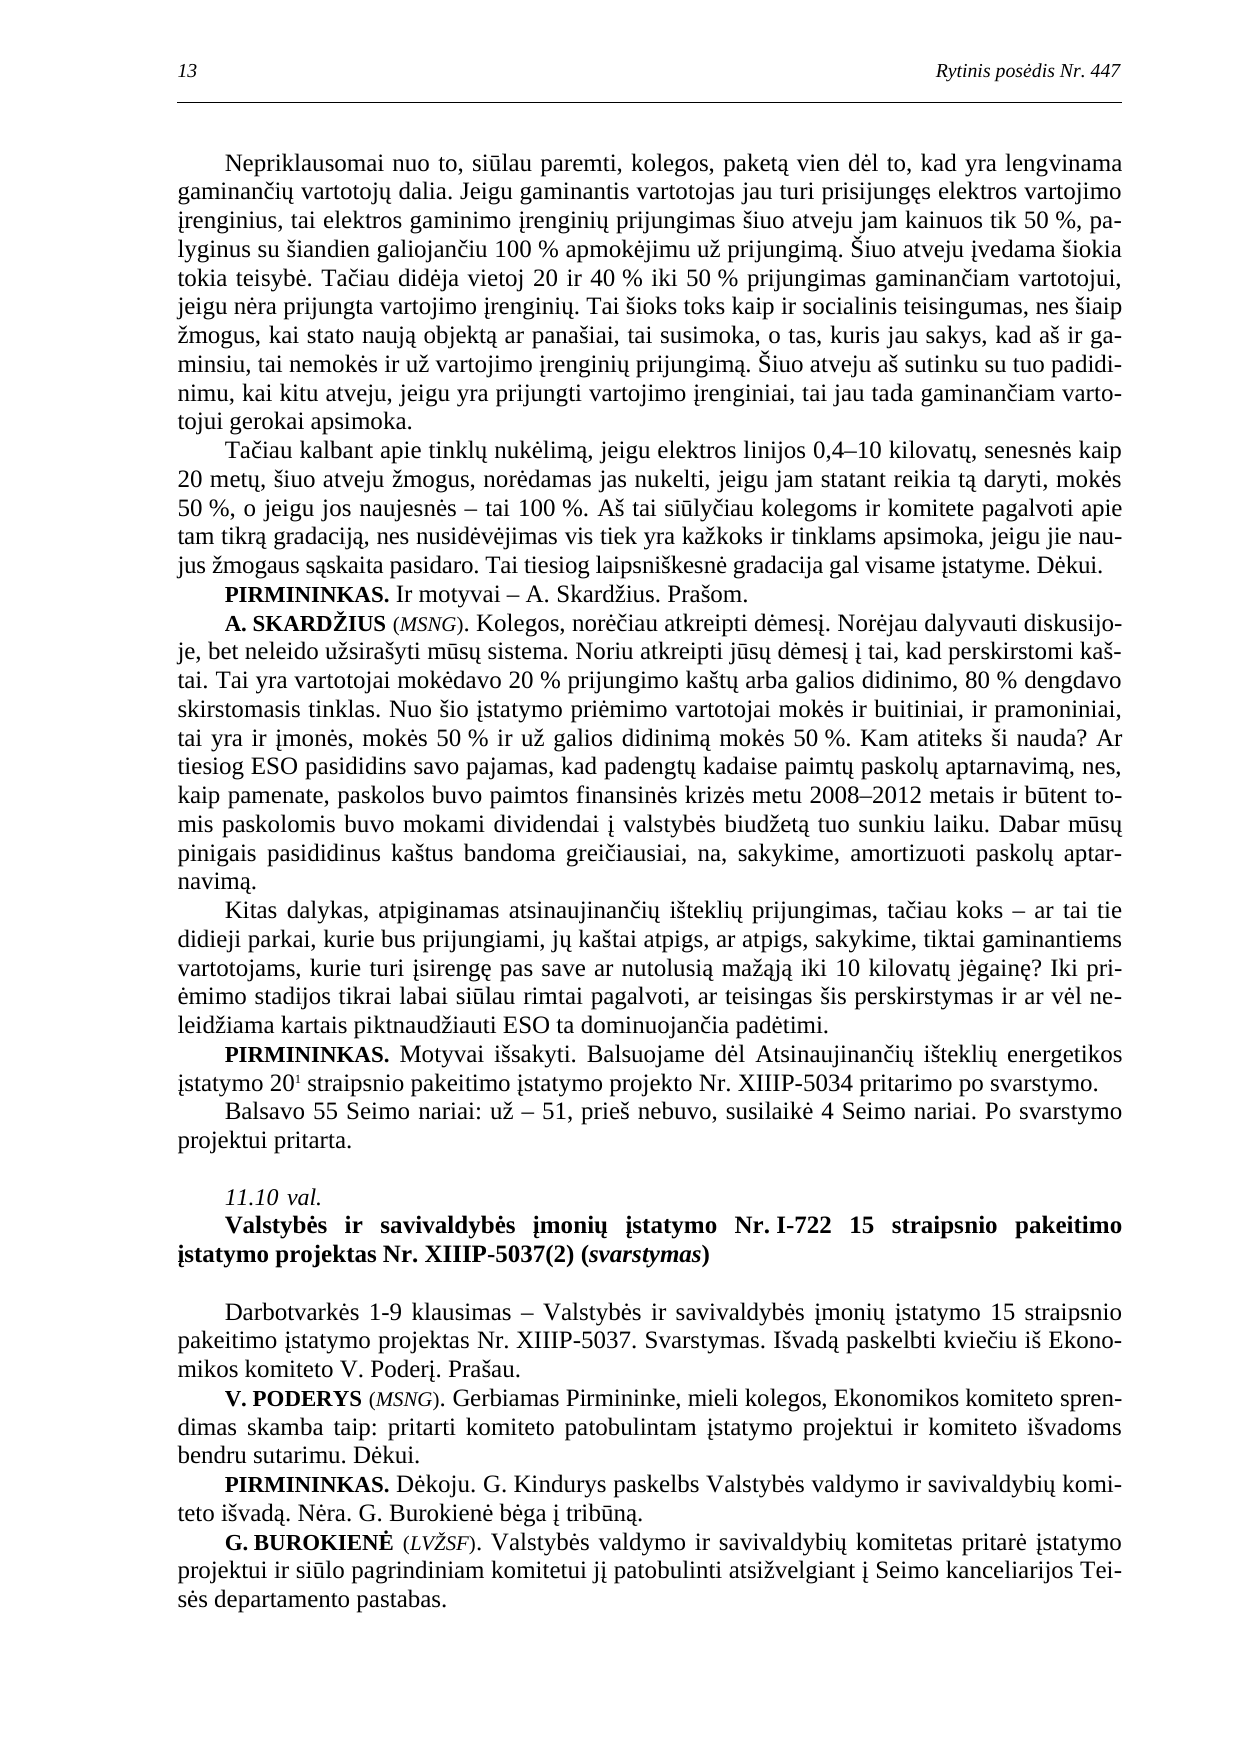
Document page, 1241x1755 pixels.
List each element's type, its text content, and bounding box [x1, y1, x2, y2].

text G. BUROKIENĖ (LVŽSF). Vals­ty­bės val­dy­mo ir sa­vi­val­dy­bių ko­mi­te­tas pri­ta­rė įsta­ty­mo pro­jek­tui ir siū­lo pa­grin­di­niam ko­mi­te­tui jį pa­to­bu­lin­ti at­si­žvel­giant į Sei­mo kan­ce­lia­ri­jos Tei­sės de­par­ta­men­to pa­sta­bas. [177, 1527, 1122, 1613]
text Vals­ty­bės ir sa­vi­val­dy­bės įmo­nių įsta­ty­mo Nr. I-722 15 straips­nio pa­kei­ti­mo įstatymo pro­jek­tas Nr. XIIIP-5037(2) (svars­ty­mas) [177, 1210, 1122, 1268]
text Ne­pri­klau­so­mai nuo to, siū­lau pa­rem­ti, ko­le­gos, pa­ke­tą vien dėl to, kad yra leng­vi­na­ma ga­mi­nan­čių var­to­to­jų da­lia. Jei­gu ga­mi­nan­tis var­to­to­jas jau tu­ri pri­si­jun­gęs elek­tros var­to­ji­mo įren­gi­nius, tai elek­tros ga­mi­ni­mo įren­gi­nių pri­jun­gi­mas šiuo at­ve­ju jam kai­nuos tik 50 %, pa­ly­gi­nus su šian­dien ga­lio­jan­čiu 100 % ap­mo­kė­ji­mu už pri­jun­gi­mą. Šiuo at­ve­ju įve­da­ma šio­kia to­kia tei­sy­bė. Ta­čiau di­dė­ja vie­toj 20 ir 40 % iki 50 % pri­jun­gi­mas ga­mi­nan­čiam var­to­to­jui, jei­gu nė­ra pri­jung­ta var­to­ji­mo įren­gi­nių. Tai šioks toks kaip ir so­cia­li­nis tei­sin­gu­mas, nes šiaip žmo­gus, kai sta­to nau­ją ob­jek­tą ar pa­na­šiai, tai su­si­mo­ka, o tas, ku­ris jau sa­kys, kad aš ir ga­min­siu, tai ne­mo­kės ir už var­to­ji­mo įren­gi­nių pri­jun­gi­mą. Šiuo at­ve­ju aš su­tin­ku su tuo pa­di­di­ni­mu, kai ki­tu at­ve­ju, jei­gu yra pri­jung­ti var­to­ji­mo įren­gi­niai, tai jau ta­da ga­mi­nan­čiam var­to­to­jui ge­ro­kai ap­si­mo­ka. [177, 148, 1122, 435]
text A. SKARDŽIUS (MSNG). Ko­le­gos, no­rė­čiau at­kreip­ti dė­me­sį. No­rė­jau da­ly­vau­ti dis­ku­si­jo­je, bet ne­lei­do už­si­ra­šy­ti mū­sų sis­te­ma. No­riu at­kreip­ti jū­sų dė­me­sį į tai, kad per­skirs­to­mi kaš­tai. Tai yra var­to­to­jai mo­kė­da­vo 20 % pri­jun­gi­mo kaš­tų ar­ba ga­lios di­di­ni­mo, 80 % deng­da­vo skirs­to­ma­sis tin­klas. Nuo šio įsta­ty­mo pri­ėmi­mo var­to­to­jai mo­kės ir bui­ti­niai, ir pra­mo­ni­niai, tai yra ir įmo­nės, mo­kės 50 % ir už ga­lios di­di­ni­mą mo­kės 50 %. Kam ati­teks ši nau­da? Ar tie­siog ESO pa­si­di­dins sa­vo pa­ja­mas, kad pa­deng­tų ka­dai­se pa­im­tų pa­sko­lų ap­tar­na­vi­mą, nes, kaip pa­me­na­te, pa­sko­los bu­vo pa­im­tos fi­nan­si­nės kri­zės me­tu 2008–2012 me­tais ir bū­tent to­mis pa­sko­lo­mis bu­vo mo­ka­mi di­vi­den­dai į vals­ty­bės biu­dže­tą tuo sun­kiu lai­ku. Da­bar mū­sų pi­ni­gais pa­si­di­di­nus kaš­tus ban­do­ma grei­čiau­siai, na, sa­ky­ki­me, amor­ti­zuo­ti pa­sko­lų ap­tar­navi­mą. [177, 608, 1122, 895]
text PIRMININKAS. Mo­ty­vai iš­sa­ky­ti. Bal­suo­ja­me dėl At­si­nau­ji­nan­čių iš­tek­lių ener­ge­ti­kos įsta­ty­mo 201 straipsnio pa­kei­ti­mo įsta­ty­mo pro­jek­to Nr. XIIIP-5034 pri­ta­ri­mo po svars­ty­mo. [177, 1039, 1122, 1096]
text 11.10 val. [224, 1183, 1122, 1210]
text Bal­sa­vo 55 Sei­mo na­riai: už – 51, prieš ne­bu­vo, su­si­lai­kė 4 Sei­mo na­riai. Po svars­ty­mo pro­jek­tui pri­tar­ta. [177, 1096, 1122, 1154]
text V. PODERYS (MSNG). Ger­bia­mas Pir­mi­nin­ke, mie­li ko­le­gos, Eko­no­mi­kos ko­mi­te­to spren­di­mas skam­ba taip: pri­tar­ti ko­mi­te­to pa­to­bu­lin­tam įsta­ty­mo pro­jek­tui ir ko­mi­te­to iš­va­doms ben­dru su­ta­ri­mu. Dė­kui. [177, 1383, 1122, 1469]
text Dar­bo­tvarkės 1-9 klau­si­mas – Vals­ty­bės ir sa­vi­val­dy­bės įmo­nių įsta­ty­mo 15 straips­nio pa­kei­ti­mo įsta­ty­mo pro­jek­tas Nr. XIIIP-5037. Svars­ty­mas. Iš­va­dą pa­skelb­ti kvie­čiu iš Eko­no­mi­kos ko­mi­te­to V. Po­de­rį. Pra­šau. [177, 1297, 1122, 1383]
text PIRMININKAS. Dė­ko­ju. G. Kin­du­rys pa­skelbs Vals­ty­bės val­dy­mo ir sa­vi­val­dy­bių ko­mi­te­to iš­va­dą. Nė­ra. G. Bu­ro­kie­nė bė­ga į tri­bū­ną. [177, 1469, 1122, 1527]
text Ki­tas da­ly­kas, at­pi­gi­na­mas at­si­nau­ji­nan­čių iš­tek­lių pri­jun­gi­mas, ta­čiau koks – ar tai tie di­die­ji par­kai, ku­rie bus pri­jun­gia­mi, jų kaš­tai at­pigs, ar at­pigs, sa­ky­ki­me, tik­tai ga­mi­nan­tiems var­to­to­jams, ku­rie tu­ri įsi­ren­gę pas sa­ve ar nu­to­lu­sią ma­žą­ją iki 10 ki­lo­va­tų jė­gai­nę? Iki pri­ėmi­mo sta­di­jos tik­rai la­bai siū­lau rim­tai pa­gal­vo­ti, ar tei­sin­gas šis per­skirs­ty­mas ir ar vėl ne­lei­džia­ma kar­tais pik­tnau­džiau­ti ESO ta do­mi­nuo­jan­čia pa­dė­ti­mi. [177, 895, 1122, 1039]
text Ta­čiau kal­bant apie tin­klų nu­kė­li­mą, jei­gu elek­tros li­ni­jos 0,4–10 ki­lo­va­tų, se­nes­nės kaip 20 me­tų, šiuo at­ve­ju žmo­gus, no­rė­da­mas jas nu­kel­ti, jei­gu jam sta­tant rei­kia tą da­ry­ti, mo­kės 50 %, o jei­gu jos nau­jes­nės – tai 100 %. Aš tai siū­ly­čiau ko­le­goms ir ko­mi­te­te pa­gal­vo­ti apie tam tik­rą gra­da­ci­ją, nes nu­si­dė­vė­ji­mas vis tiek yra kaž­koks ir tin­klams ap­si­mo­ka, jei­gu jie nau­jus žmo­gaus są­skai­ta pa­si­da­ro. Tai tie­siog laips­niš­kes­nė gra­da­ci­ja gal vi­sa­me įsta­ty­me. Dė­kui. [177, 435, 1122, 579]
text PIRMININKAS. Ir mo­ty­vai – A. Skar­džius. Pra­šom. [177, 579, 1122, 608]
